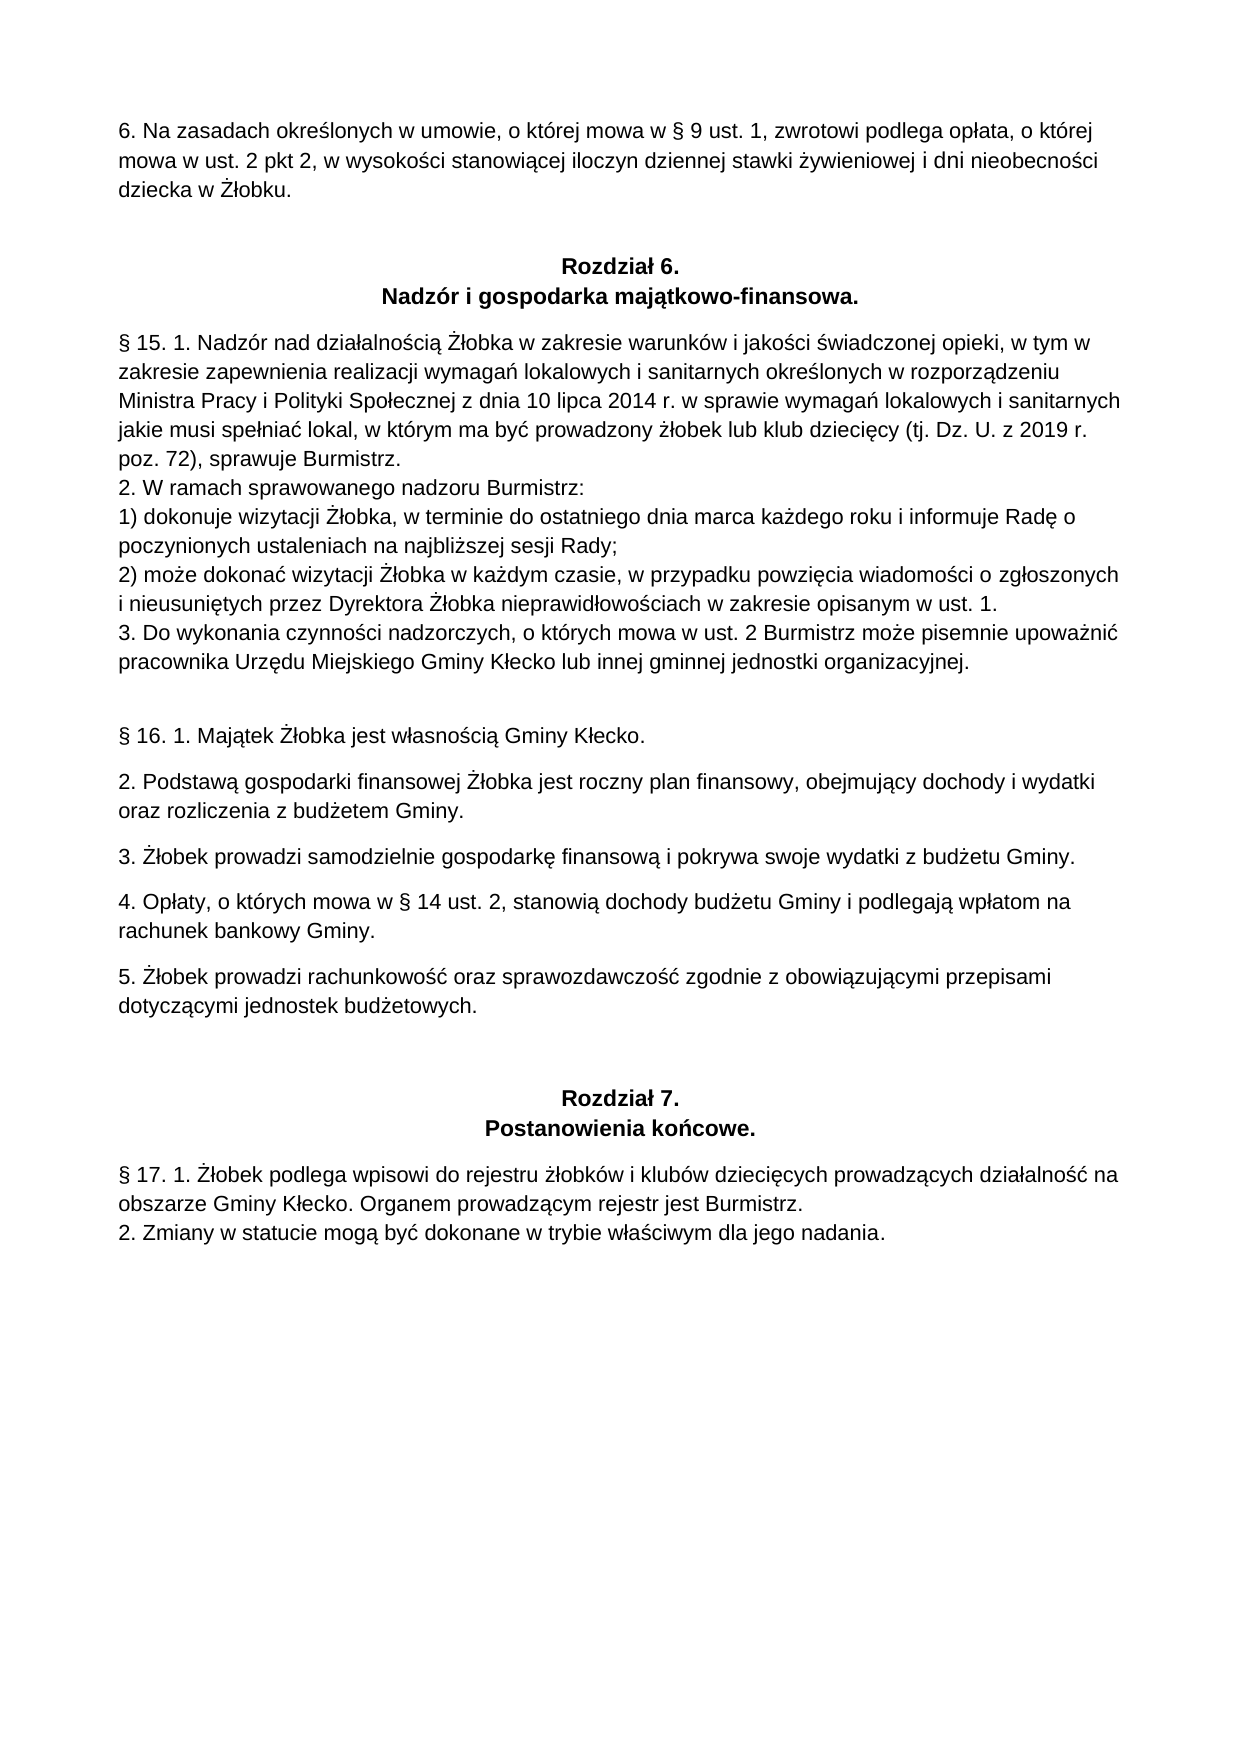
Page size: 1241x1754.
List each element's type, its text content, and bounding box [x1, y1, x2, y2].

list 6. Na zasadach określonych w umowie, o której mowa w § 9 ust. 1, zwrotowi podlega opłata, o której mowa w ust. 2 pkt 2, w wysokości stanowiącej iloczyn dziennej stawki żywieniowej i dni nieobecności dziecka w Żłobku. [118, 118, 1122, 202]
text 2. W ramach sprawowanego nadzoru Burmistrz: [118, 475, 1122, 500]
text Rozdział 6. Nadzór i gospodarka majątkowo-finansowa. [118, 253, 1122, 310]
text 1) dokonuje wizytacji Żłobka, w terminie do ostatniego dnia marca każdego roku i informuje Radę o poczynionych ustaleniach na najbliższej sesji Rady; [118, 504, 1122, 558]
list 4. Opłaty, o których mowa w § 14 ust. 2, stanowią dochody budżetu Gminy i podlegają wpłatom na rachunek bankowy Gminy. [118, 889, 1122, 943]
text 3. Do wykonania czynności nadzorczych, o których mowa w ust. 2 Burmistrz może pisemnie upoważnić pracownika Urzędu Miejskiego Gminy Kłecko lub innej gminnej jednostki organizacyjnej. [118, 620, 1122, 674]
list 2. Zmiany w statucie mogą być dokonane w trybie właściwym dla jego nadania. [118, 1220, 1122, 1245]
list 2. Podstawą gospodarki finansowej Żłobka jest roczny plan finansowy, obejmujący dochody i wydatki oraz rozliczenia z budżetem Gminy. [118, 769, 1122, 823]
list § 16. 1. Majątek Żłobka jest własnością Gminy Kłecko. [118, 723, 1122, 748]
text § 15. 1. Nadzór nad działalnością Żłobka w zakresie warunków i jakości świadczonej opieki, w tym w zakresie zapewnienia realizacji wymagań lokalowych i sanitarnych określonych w rozporządzeniu Ministra Pracy i Polityki Społecznej z dnia 10 lipca 2014 r. w sprawie wymagań lokalowych i sanitarnych jakie musi spełniać lokal, w którym ma być prowadzony żłobek lub klub dziecięcy (tj. Dz. U. z 2019 r. poz. 72), sprawuje Burmistrz. [118, 330, 1122, 471]
list Rozdział 7. Postanowienia końcowe. [118, 1085, 1122, 1142]
list 3. Żłobek prowadzi samodzielnie gospodarkę finansową i pokrywa swoje wydatki z budżetu Gminy. [118, 843, 1122, 869]
text § 17. 1. Żłobek podlega wpisowi do rejestru żłobków i klubów dziecięcych prowadzących działalność na obszarze Gminy Kłecko. Organem prowadzącym rejestr jest Burmistrz. [118, 1162, 1122, 1216]
text 2) może dokonać wizytacji Żłobka w każdym czasie, w przypadku powzięcia wiadomości o zgłoszonych i nieusuniętych przez Dyrektora Żłobka nieprawidłowościach w zakresie opisanym w ust. 1. [118, 562, 1122, 616]
list 5. Żłobek prowadzi rachunkowość oraz sprawozdawczość zgodnie z obowiązującymi przepisami dotyczącymi jednostek budżetowych. [118, 964, 1122, 1018]
